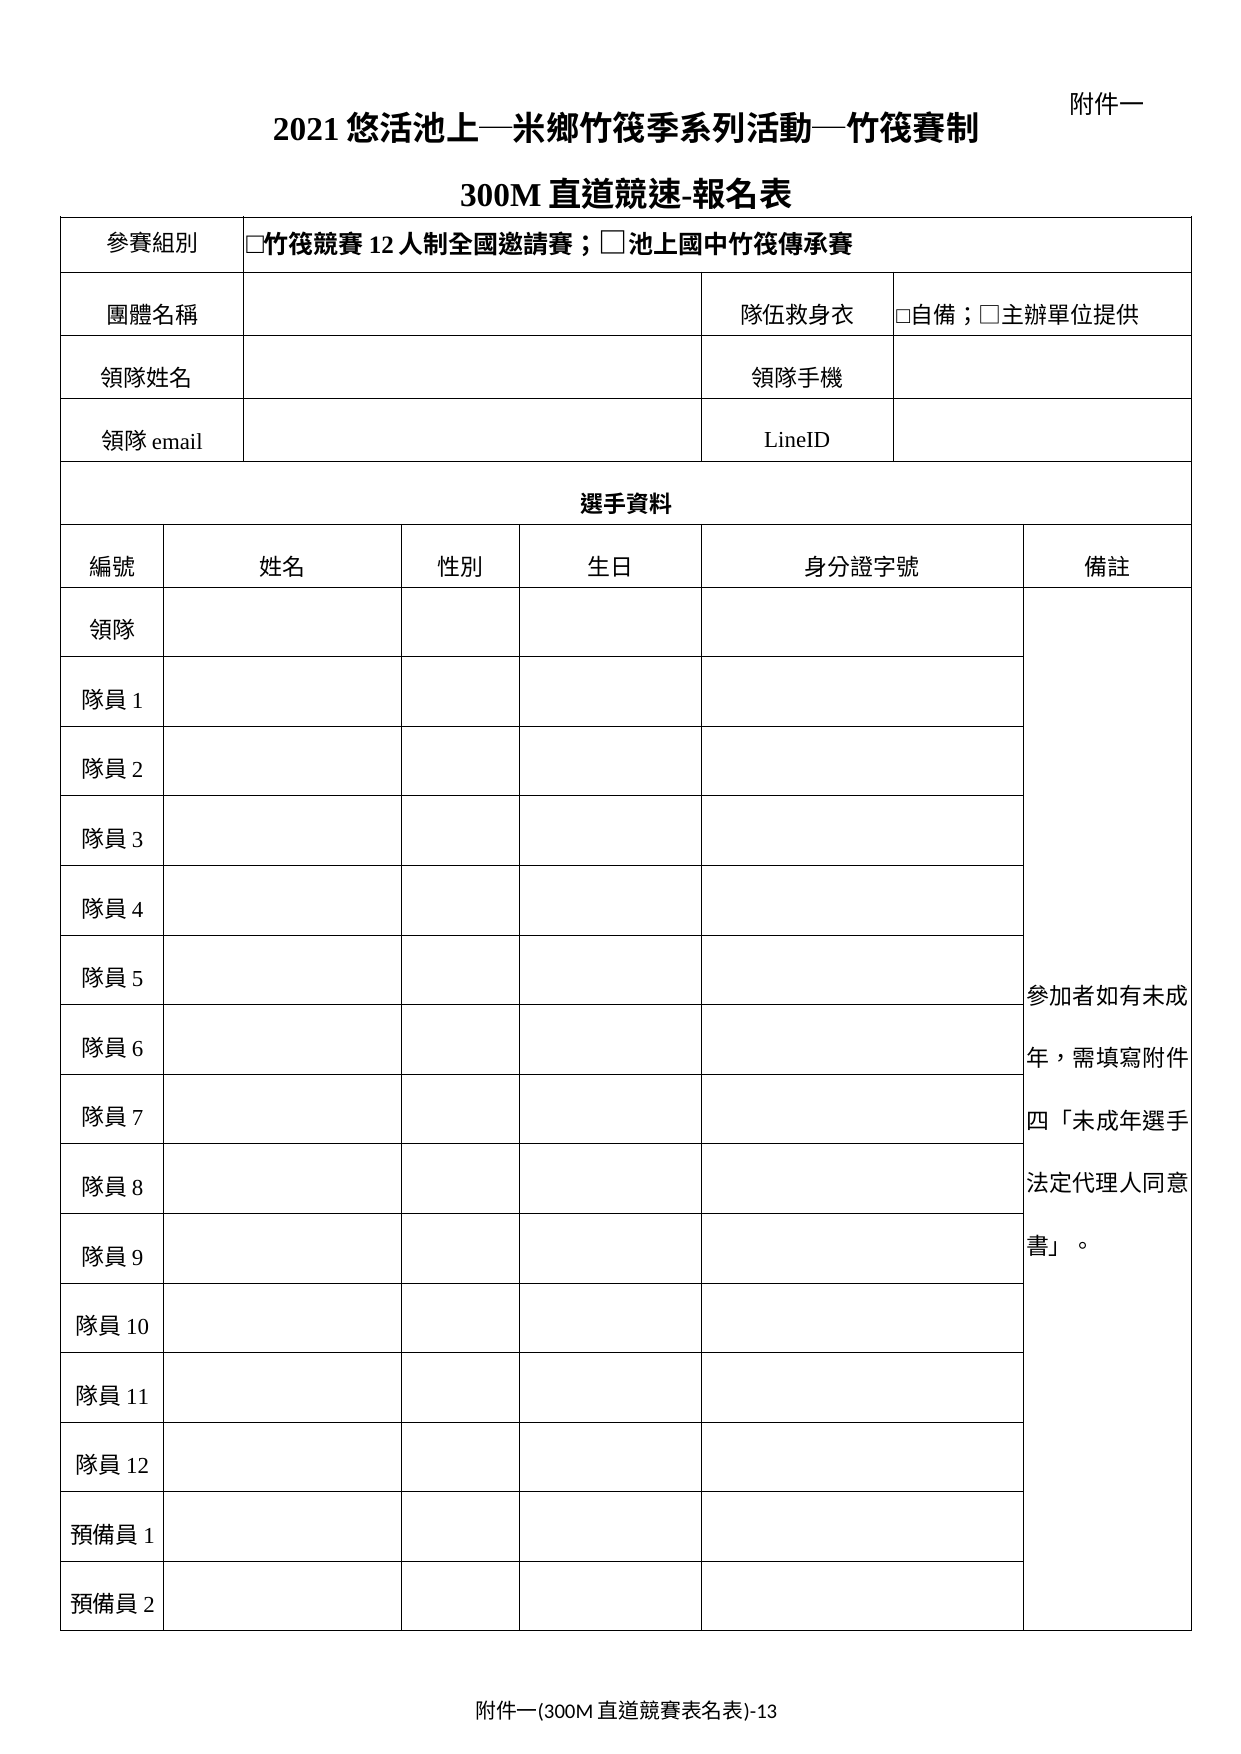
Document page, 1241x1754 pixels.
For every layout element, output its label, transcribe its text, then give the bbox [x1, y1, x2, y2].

table_cell 隊員9 [61, 1214, 163, 1282]
table_cell 隊伍救身衣 [702, 273, 893, 334]
table_cell [164, 936, 401, 1004]
table_cell [520, 1353, 701, 1422]
table_cell 團體名稱 [61, 273, 243, 334]
table_cell [402, 1423, 519, 1491]
table_cell [702, 936, 1023, 1004]
table_cell 性別 [402, 525, 519, 587]
table_cell [702, 1144, 1023, 1213]
table_cell 領隊姓名 [61, 336, 243, 398]
table_cell 選手資料 [61, 462, 1191, 524]
table_cell 隊員4 [61, 866, 163, 934]
table_cell 隊員2 [61, 727, 163, 795]
table_cell [702, 1075, 1023, 1143]
table_cell 隊員7 [61, 1075, 163, 1143]
table_cell [402, 1562, 519, 1630]
table_cell 參加者如有未成年，需填寫附件四「未成年選手法定代理人同意書」。 [1024, 588, 1191, 1630]
table_cell [520, 936, 701, 1004]
table_cell 隊員6 [61, 1005, 163, 1074]
table_cell [702, 657, 1023, 726]
table_cell [402, 1005, 519, 1074]
table_cell [164, 1492, 401, 1561]
table_cell [164, 1284, 401, 1352]
table_cell [520, 866, 701, 934]
table_cell [702, 1492, 1023, 1561]
table_cell [520, 1492, 701, 1561]
table_cell 隊員1 [61, 657, 163, 726]
table_cell [702, 1284, 1023, 1352]
table_cell [402, 1284, 519, 1352]
table_cell 隊員12 [61, 1423, 163, 1491]
table_cell [702, 1353, 1023, 1422]
table_cell 隊員10 [61, 1284, 163, 1352]
table_cell 備註 [1024, 525, 1191, 587]
table_cell [164, 1005, 401, 1074]
table_cell [164, 1353, 401, 1422]
table_cell [520, 1562, 701, 1630]
table_cell 領隊 [61, 588, 163, 656]
table_cell [244, 273, 701, 334]
table_cell [702, 1214, 1023, 1282]
table_cell 隊員3 [61, 796, 163, 865]
table_cell [164, 1075, 401, 1143]
table_cell 領隊手機 [702, 336, 893, 398]
table_cell 參賽組別 [61, 218, 243, 272]
table_cell [164, 796, 401, 865]
table_cell [702, 796, 1023, 865]
table_cell [402, 1353, 519, 1422]
table_cell [402, 1492, 519, 1561]
table_cell 生日 [520, 525, 701, 587]
table_cell [520, 588, 701, 656]
table_cell [402, 727, 519, 795]
table_cell 姓名 [164, 525, 401, 587]
table_cell [164, 1562, 401, 1630]
table_cell LineID [702, 399, 893, 461]
table_cell 隊員5 [61, 936, 163, 1004]
table_cell [164, 588, 401, 656]
table_cell [520, 796, 701, 865]
table_cell [894, 336, 1191, 398]
table_cell [244, 399, 701, 461]
table_header 2021悠活池上─米鄉竹筏季系列活動─竹筏賽制 300M直道競速-報名表 [60, 77, 1192, 216]
table_cell 隊員8 [61, 1144, 163, 1213]
table_cell 身分證字號 [702, 525, 1023, 587]
table_cell [164, 1214, 401, 1282]
table_cell [164, 1144, 401, 1213]
table_cell [402, 657, 519, 726]
table_cell [702, 1562, 1023, 1630]
table_cell [402, 1214, 519, 1282]
table_cell [520, 1005, 701, 1074]
table_cell [402, 588, 519, 656]
table_cell [702, 588, 1023, 656]
table_cell [164, 727, 401, 795]
table_cell [702, 727, 1023, 795]
table_cell 領隊email [61, 399, 243, 461]
table_cell [520, 1214, 701, 1282]
table_cell [520, 1075, 701, 1143]
table_cell 預備員2 [61, 1562, 163, 1630]
table_cell [402, 1075, 519, 1143]
table_cell [520, 657, 701, 726]
table_cell [164, 1423, 401, 1491]
table_cell [164, 657, 401, 726]
table_cell [402, 1144, 519, 1213]
table_cell [244, 336, 701, 398]
table_cell [520, 1144, 701, 1213]
table_cell [164, 866, 401, 934]
table_cell 預備員1 [61, 1492, 163, 1561]
table_cell [702, 1423, 1023, 1491]
table_cell [520, 727, 701, 795]
table_cell [520, 1284, 701, 1352]
table_cell 編號 [61, 525, 163, 587]
table_cell □自備；□主辦單位提供 [894, 273, 1191, 334]
table_cell 隊員11 [61, 1353, 163, 1422]
table_cell [520, 1423, 701, 1491]
table_cell [402, 796, 519, 865]
table_cell [702, 1005, 1023, 1074]
table_cell □竹筏競賽12人制全國邀請賽；□池上國中竹筏傳承賽 [244, 218, 1191, 272]
table_cell [402, 866, 519, 934]
table_cell [702, 866, 1023, 934]
table_cell [402, 936, 519, 1004]
table_cell [894, 399, 1191, 461]
